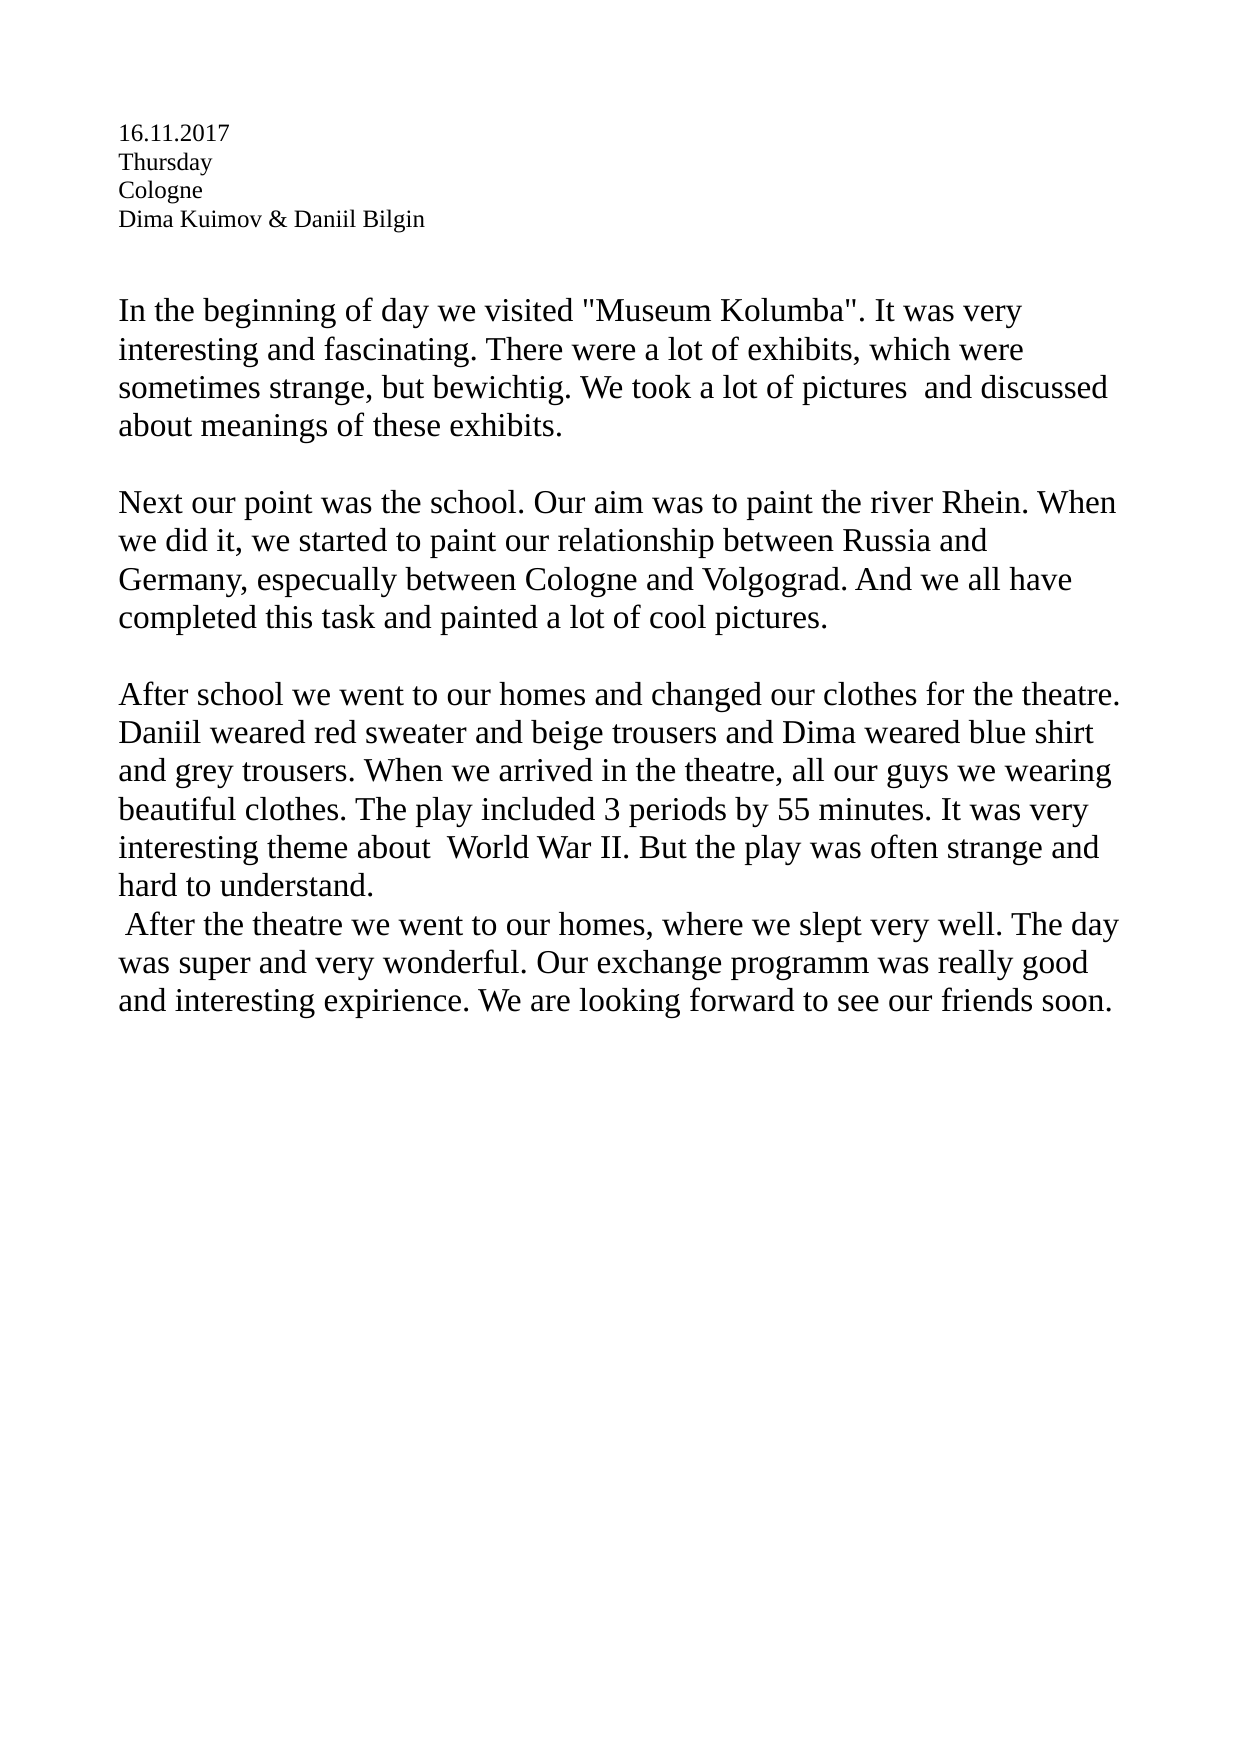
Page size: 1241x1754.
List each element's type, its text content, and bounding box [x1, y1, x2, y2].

text 16.11.2017 [118, 118, 1122, 147]
text In the beginning of day we visited "Museum Kolumba". It was very interesting and fascinating. There were a lot of exhibits, which were sometimes strange, but bewichtig. We took a lot of pictures and discussed about meanings of these exhibits. [118, 291, 1122, 444]
text Cologne [118, 176, 1122, 204]
text After school we went to our homes and changed our clothes for the theatre. Daniil weared red sweater and beige trousers and Dima weared blue shirt and grey trousers. When we arrived in the theatre, all our guys we wearing beautiful clothes. The play included 3 periods by 55 minutes. It was very interesting theme about World War II. But the play was often strange and hard to understand. [118, 674, 1122, 904]
text Next our point was the school. Our aim was to paint the river Rhein. When we did it, we started to paint our relationship between Russia and Germany, especually between Cologne and Volgograd. And we all have completed this task and painted a lot of cool pictures. [118, 482, 1122, 636]
text Thursday [118, 147, 1122, 176]
text Dima Kuimov & Daniil Bilgin [118, 204, 1122, 233]
text After the theatre we went to our homes, where we slept very well. The day was super and very wonderful. Our exchange programm was really good and interesting expirience. We are looking forward to see our friends soon. [118, 904, 1122, 1019]
